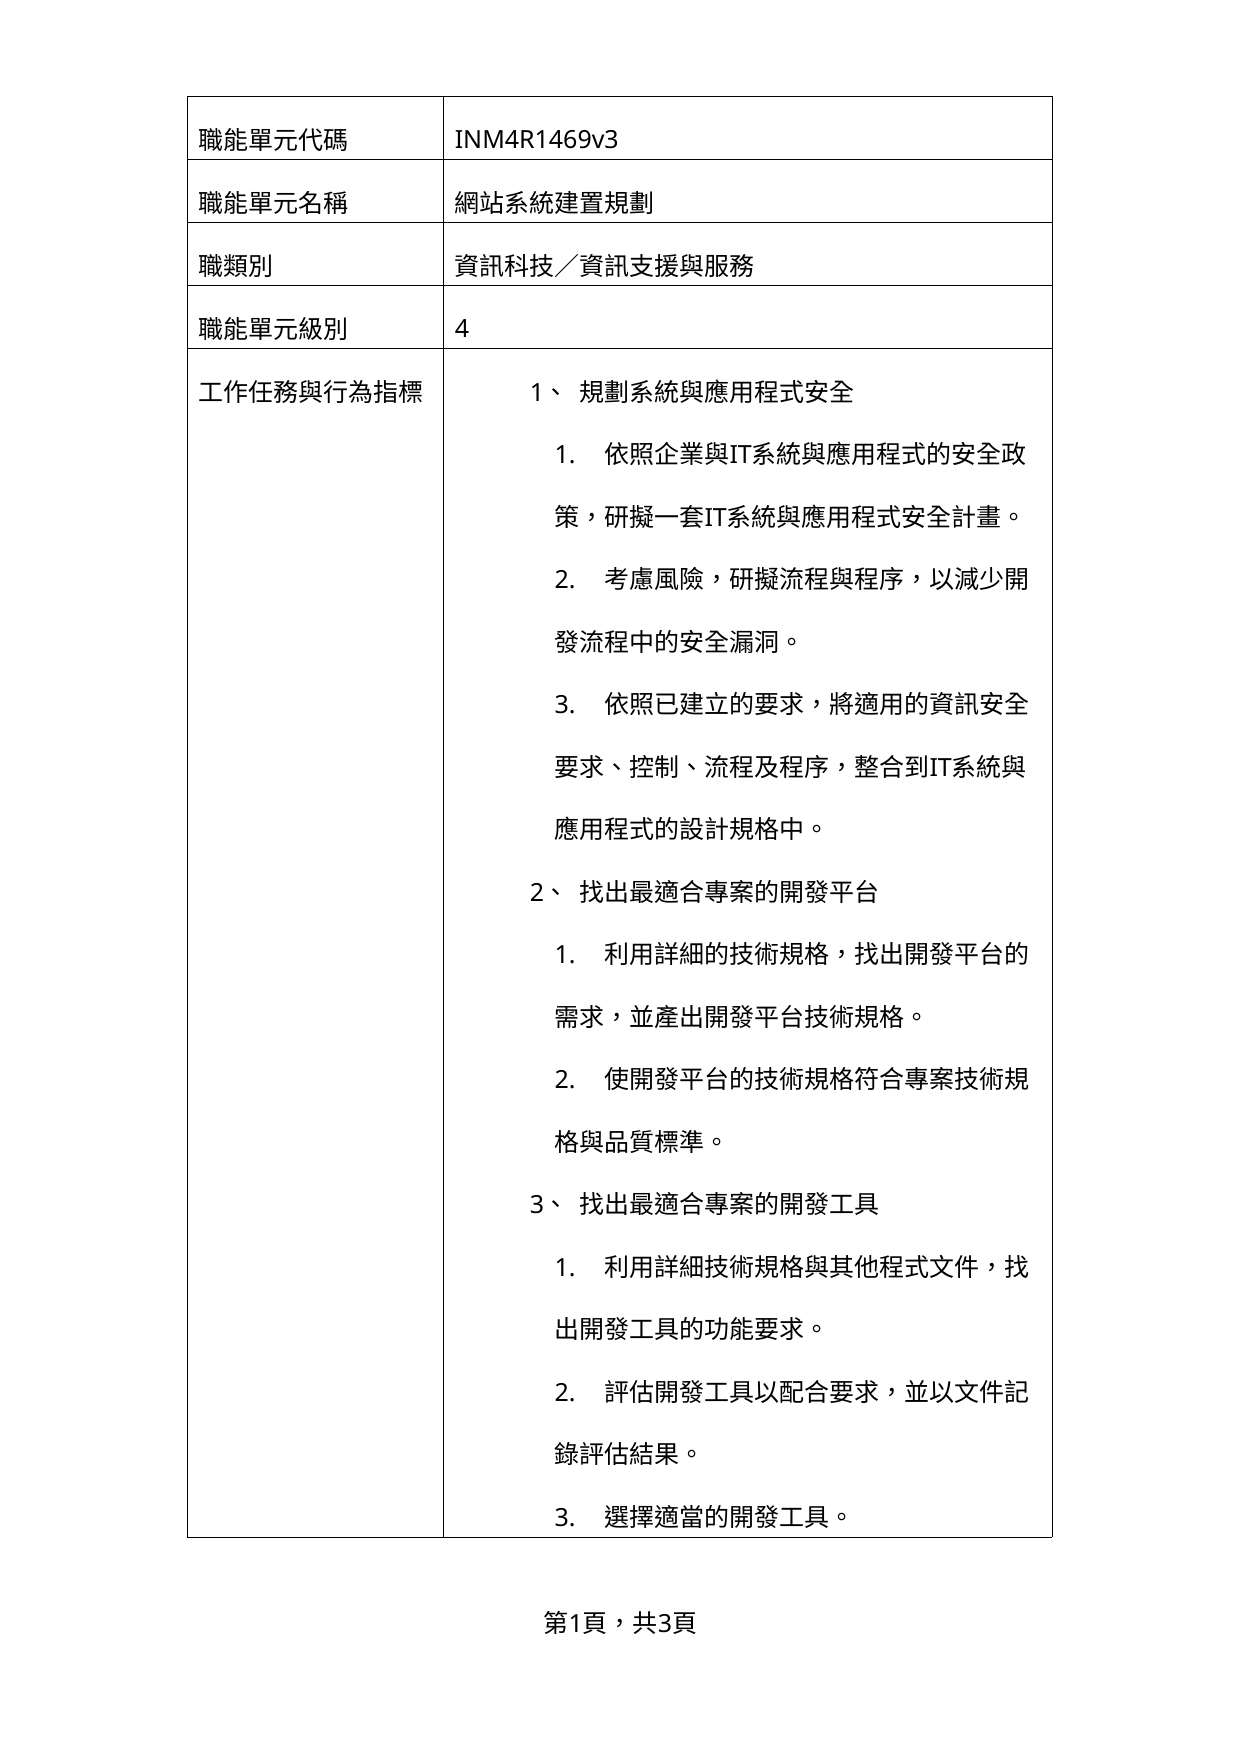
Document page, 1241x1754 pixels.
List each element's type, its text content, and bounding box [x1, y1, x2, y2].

table_header INM4R1469v3 [444, 97, 1052, 159]
table_cell 工作任務與行為指標 [188, 349, 443, 1536]
table_cell 網站系統建置規劃 [444, 160, 1052, 222]
table_cell 職能單元名稱 [188, 160, 443, 222]
table_cell 4 [444, 286, 1052, 348]
table_cell 職類別 [188, 223, 443, 285]
table_cell 職能單元級別 [188, 286, 443, 348]
table_cell 資訊科技／資訊支援與服務 [444, 223, 1052, 285]
table_header 職能單元代碼 [188, 97, 443, 159]
table_cell 規劃系統與應用程式安全 依照企業與IT系統與應用程式的安全政策，研擬一套IT系統與應用程式安全計畫。 考慮風險，研擬流程與程序，以減少開發流程中的安全漏洞。 依照已建立的要求，將適用的資訊安全要求、控制、流程及程序，整合到IT系統與應用程式的設計規格中。 找出最適合專案的開發平台 利用詳細的技術規格，找出開發平台的需求，並產出開發平台技術規格。 使開發平台的技術規格符合專案技術規格與品質標準。 找出最適合專案的開發工具 利用詳細技術規格與其他程式文件，找出開發工具的功能要求。 評估開發工具以配合要求，並以文件記錄評估結果。 選擇適當的開發工具。 準備開發環境 取得開發平台所需的組件、開發工具與所需硬體。 安裝、設定與測試開發平台與工具。 以文件紀錄開發平台的設定。 [444, 349, 1052, 1536]
